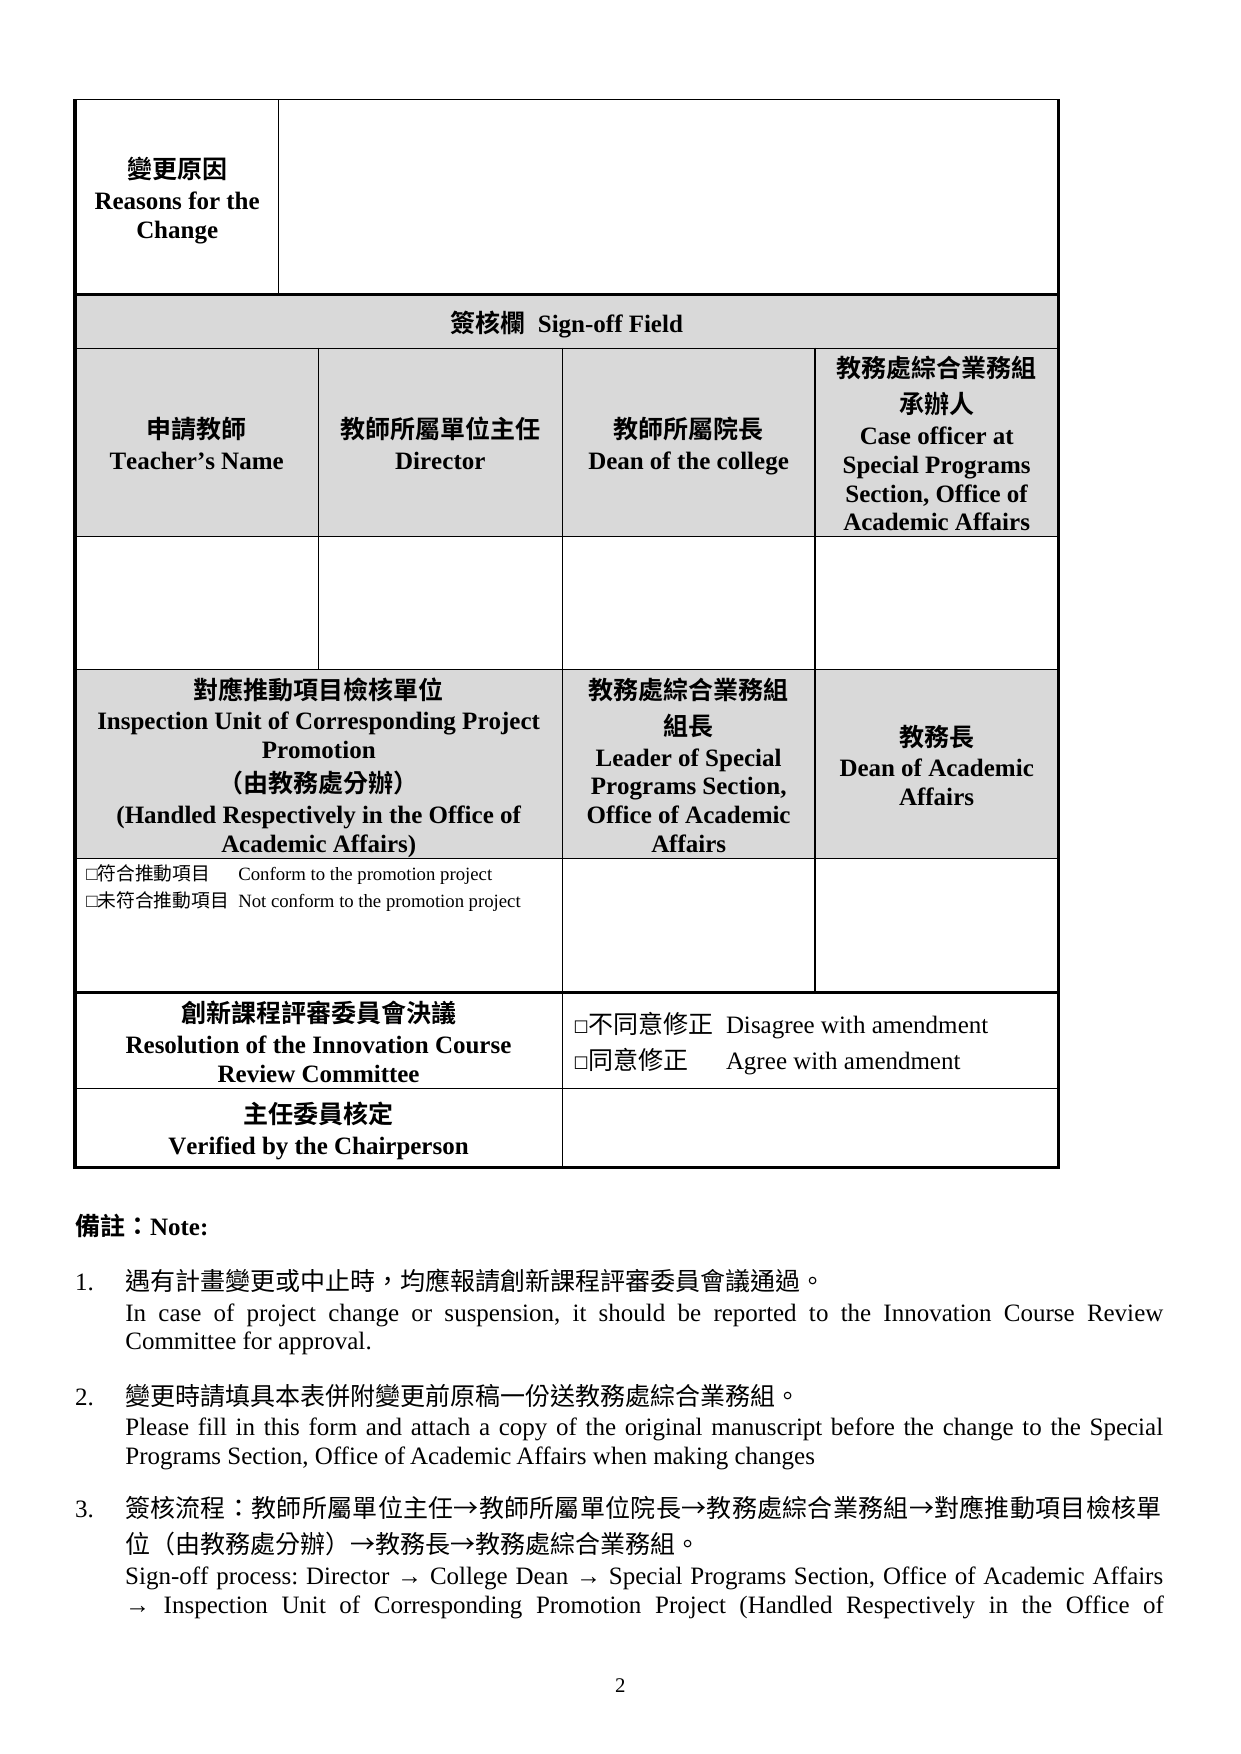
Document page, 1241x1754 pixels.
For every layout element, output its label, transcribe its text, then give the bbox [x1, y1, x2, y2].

table_cell 教師所屬單位主任 Director [319, 349, 562, 536]
table_cell 申請教師 Teacher’s Name [77, 349, 318, 536]
text Sign-off process: Director → College Dean → Special Programs Section, Office of Academic Affairs → Inspection Unit of Corresponding Promotion Project (Handled Respectively in the Office of [125, 1561, 1165, 1618]
table_cell 教務處綜合業務組 承辦人 Case officer at Special Programs Section, Office of Academic Affairs [816, 349, 1057, 536]
list 變更時請填具本表併附變更前原稿一份送教務處綜合業務組。 [75, 1376, 1165, 1412]
table_cell 教務長 Dean of Academic Affairs [816, 670, 1057, 858]
table_cell [77, 537, 318, 669]
table_cell 教務處綜合業務組 組長 Leader of Special Programs Section, Office of Academic Affairs [563, 670, 814, 858]
table_cell [816, 859, 1057, 991]
table_cell 變更原因 Reasons for the Change [77, 100, 278, 293]
table_cell 主任委員核定 Verified by the Chairperson [77, 1089, 562, 1166]
table_cell [279, 100, 1057, 293]
table_cell 創新課程評審委員會決議 Resolution of the Innovation Course Review Committee [77, 994, 562, 1087]
table_cell 簽核欄 Sign-off Field [77, 296, 1057, 348]
table_cell [563, 537, 814, 669]
table_cell ☐不同意修正 Disagree with amendment ☐同意修正 Agree with amendment [563, 994, 1057, 1087]
table_cell [816, 537, 1057, 669]
table_cell [563, 1089, 1057, 1166]
table_cell 對應推動項目檢核單位 Inspection Unit of Corresponding Project Promotion （由教務處分辦） (Handled Respectively in the Office of Academic Affairs) [77, 670, 562, 858]
list 簽核流程：教師所屬單位主任→教師所屬單位院長→教務處綜合業務組→對應推動項目檢核單位（由教務處分辦）→教務長→教務處綜合業務組。 [75, 1488, 1165, 1561]
table_cell 教師所屬院長 Dean of the college [563, 349, 814, 536]
text In case of project change or suspension, it should be reported to the Innovation Course Review Committee for approval. [125, 1298, 1165, 1357]
table_cell [563, 859, 814, 991]
table_cell [319, 537, 562, 669]
table_cell □符合推動項目 Conform to the promotion project □未符合推動項目 Not conform to the promotion project [77, 859, 562, 991]
list 遇有計畫變更或中止時，均應報請創新課程評審委員會議通過。 [75, 1261, 1165, 1298]
text 備註：Note: [75, 1206, 1165, 1243]
text Please fill in this form and attach a copy of the original manuscript before the change to the Special Programs Section, Office of Academic Affairs when making changes [125, 1412, 1165, 1470]
